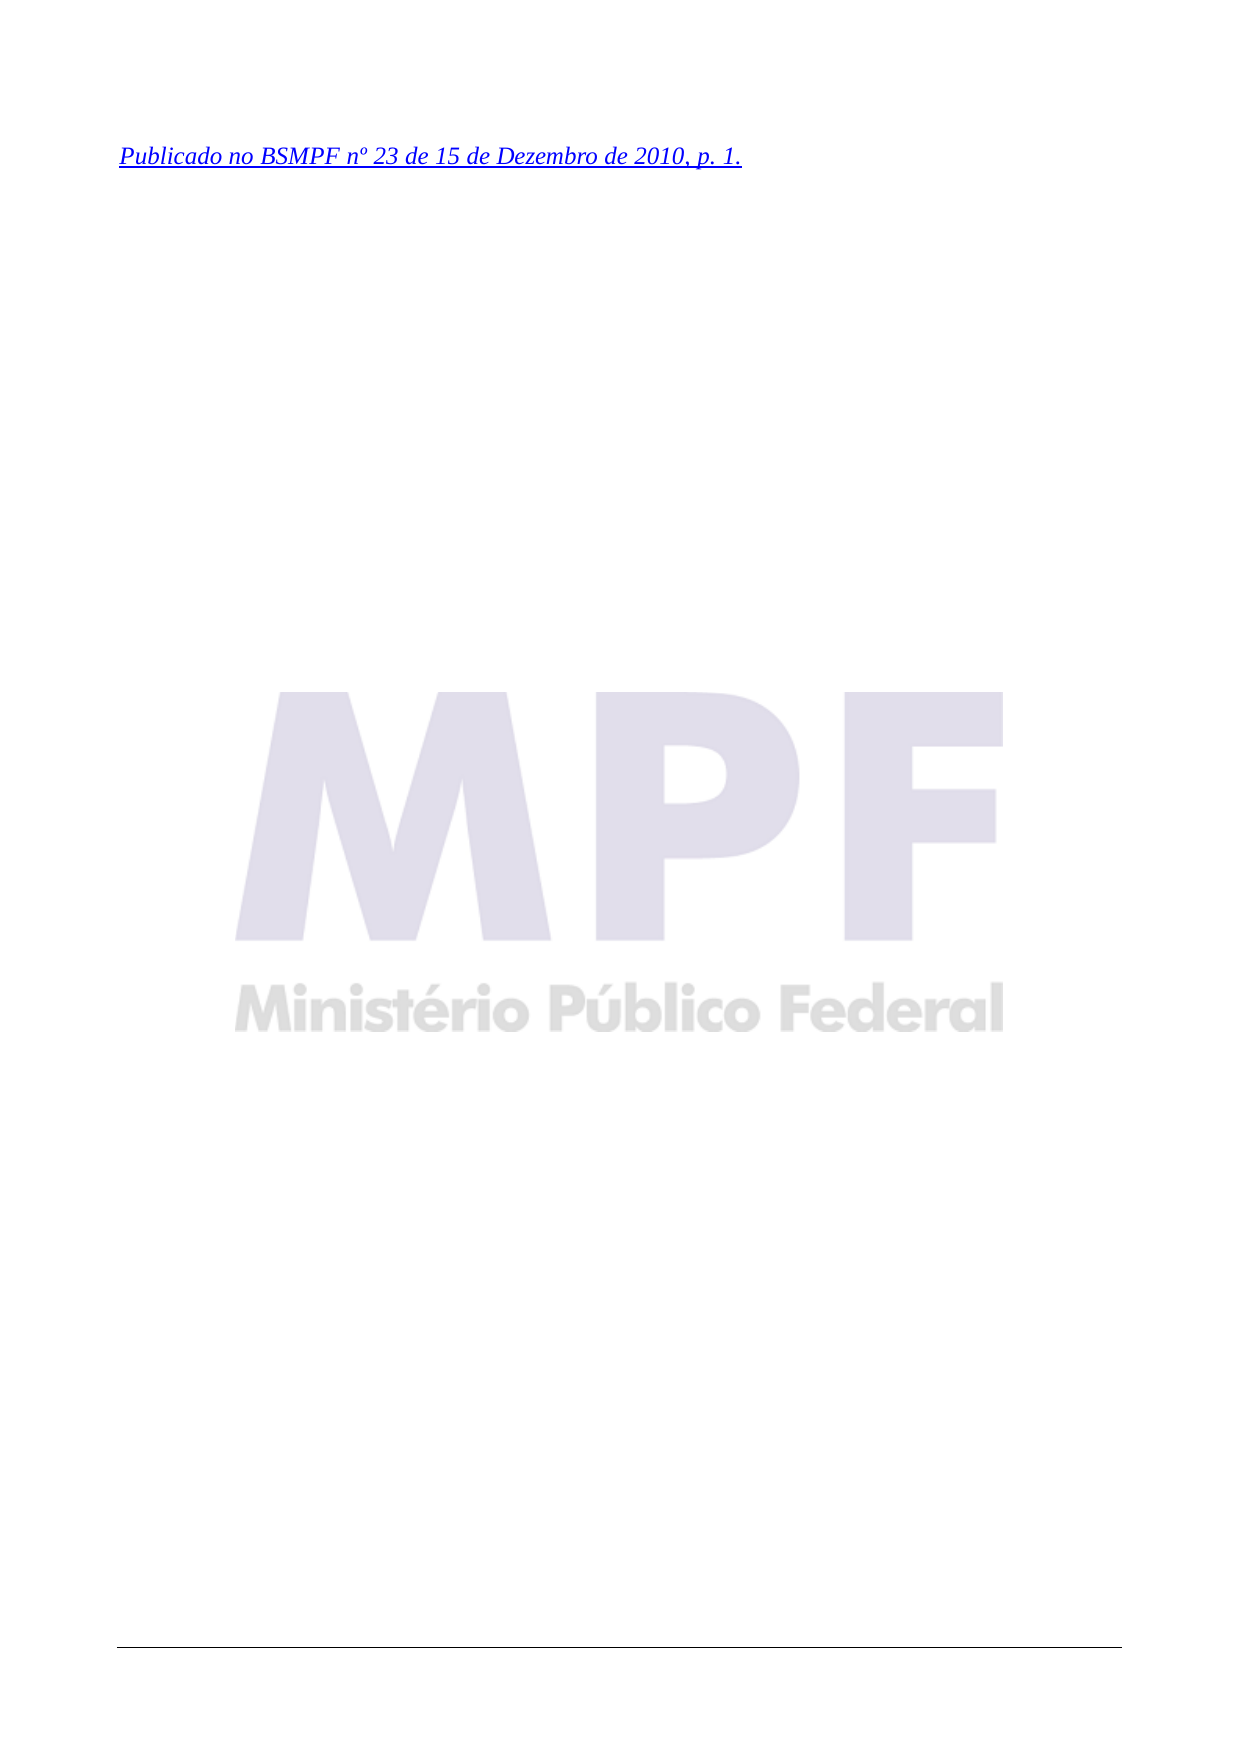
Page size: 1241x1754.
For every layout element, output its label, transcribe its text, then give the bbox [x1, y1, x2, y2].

picture [235, 692, 1004, 1032]
text Publicado no BSMPF nº 23 de 15 de Dezembro de 2010, p. 1. [119, 141, 1122, 170]
